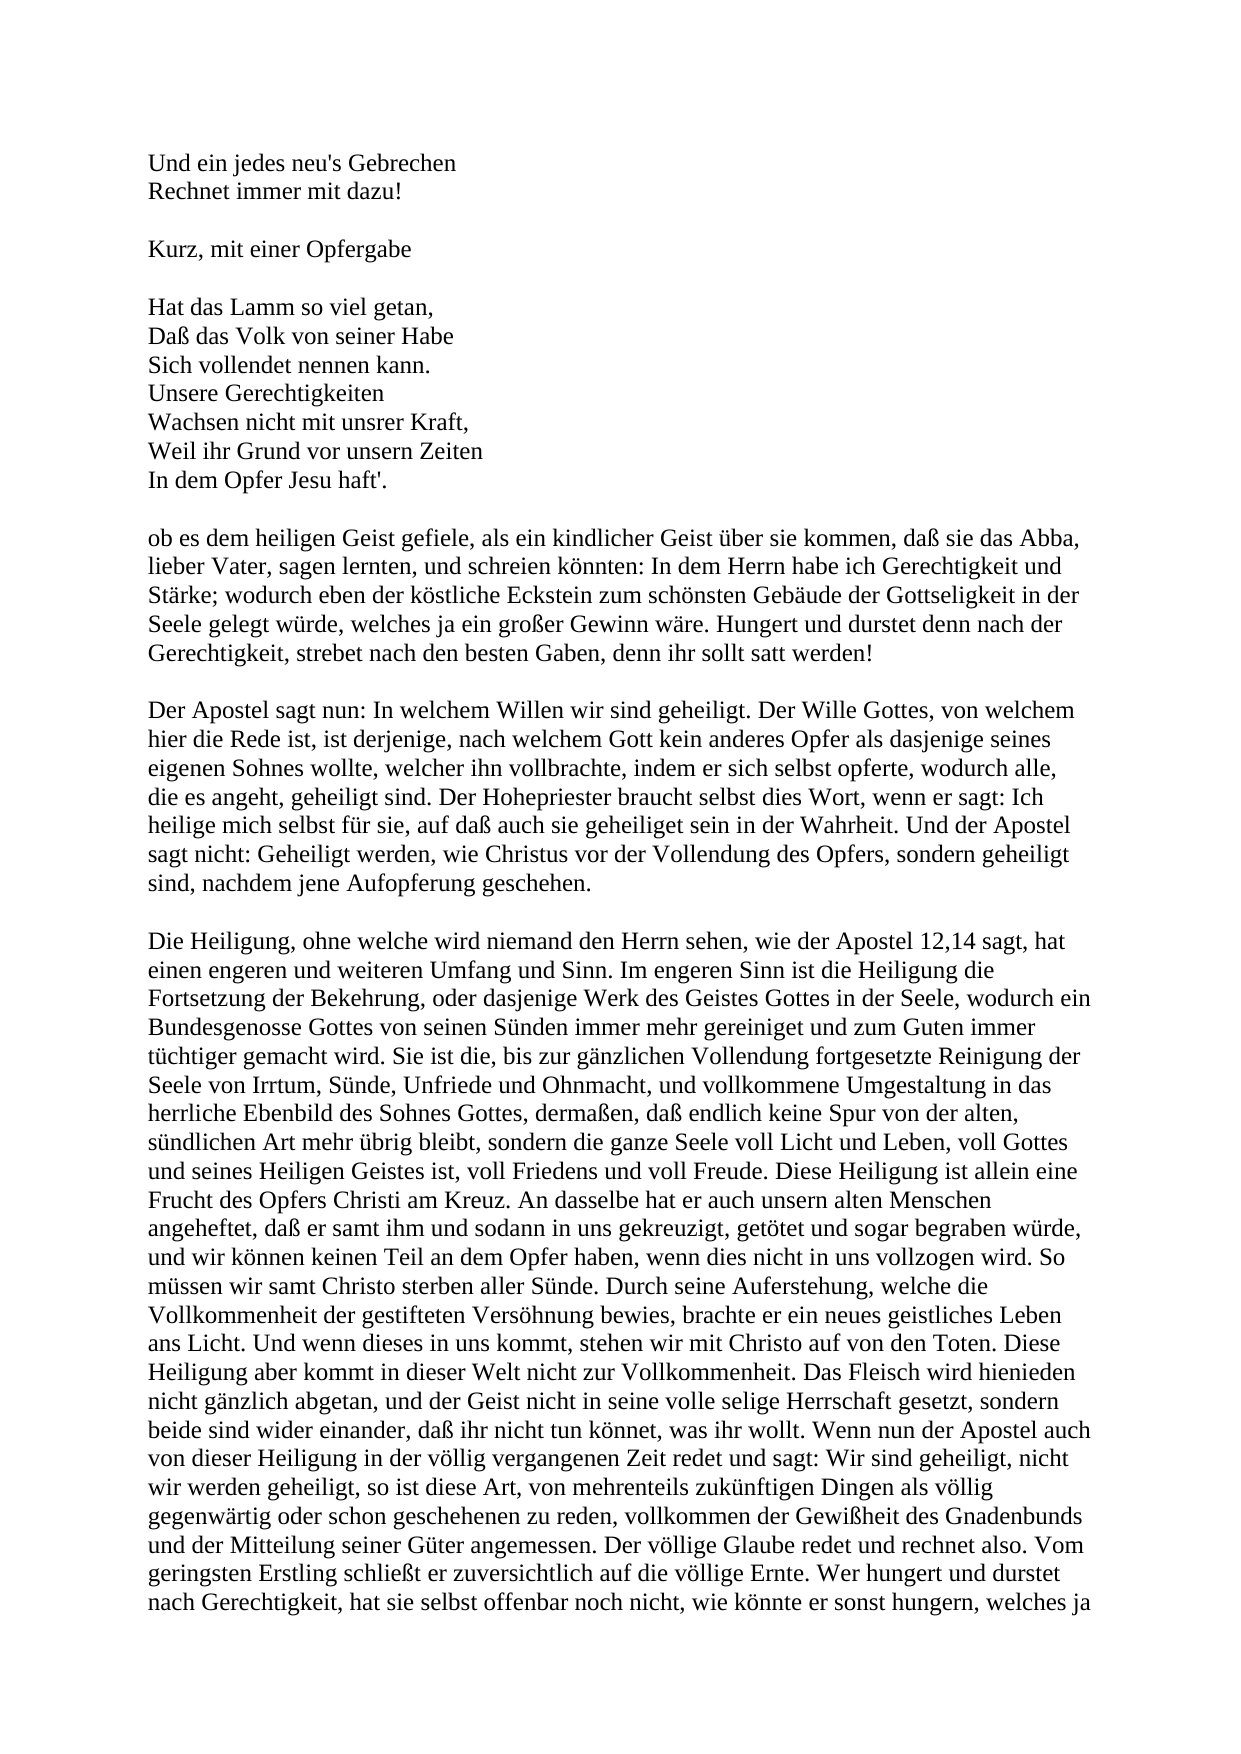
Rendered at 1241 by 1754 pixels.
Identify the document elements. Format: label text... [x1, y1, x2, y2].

text ob es dem heiligen Geist gefiele, als ein kindlicher Geist über sie kommen, daß sie das Abba, lieber Vater, sagen lernten, und schreien könnten: In dem Herrn habe ich Gerechtigkeit und Stärke; wodurch eben der köstliche Eckstein zum schönsten Gebäude der Gottseligkeit in der Seele gelegt würde, welches ja ein großer Gewinn wäre. Hungert und durstet denn nach der Gerechtigkeit, strebet nach den besten Gaben, denn ihr sollt satt werden! [148, 523, 1093, 666]
text Kurz, mit einer Opfergabe [148, 234, 1093, 263]
text Der Apostel sagt nun: In welchem Willen wir sind geheiligt. Der Wille Gottes, von welchem hier die Rede ist, ist derjenige, nach welchem Gott kein anderes Opfer als dasjenige seines eigenen Sohnes wollte, welcher ihn vollbrachte, indem er sich selbst opferte, wodurch alle, die es angeht, geheiligt sind. Der Hohepriester braucht selbst dies Wort, wenn er sagt: Ich heilige mich selbst für sie, auf daß auch sie geheiliget sein in der Wahrheit. Und der Apostel sagt nicht: Geheiligt werden, wie Christus vor der Vollendung des Opfers, sondern geheiligt sind, nachdem jene Aufopferung geschehen. [148, 696, 1093, 897]
text Und ein jedes neu's Gebrechen Rechnet immer mit dazu! [148, 148, 1093, 205]
text Die Heiligung, ohne welche wird niemand den Herrn sehen, wie der Apostel 12,14 sagt, hat einen engeren und weiteren Umfang und Sinn. Im engeren Sinn ist die Heiligung die Fortsetzung der Bekehrung, oder dasjenige Werk des Geistes Gottes in der Seele, wodurch ein Bundesgenosse Gottes von seinen Sünden immer mehr gereiniget und zum Guten immer tüchtiger gemacht wird. Sie ist die, bis zur gänzlichen Vollendung fortgesetzte Reinigung der Seele von Irrtum, Sünde, Unfriede und Ohnmacht, und vollkommene Umgestaltung in das herrliche Ebenbild des Sohnes Gottes, dermaßen, daß endlich keine Spur von der alten, sündlichen Art mehr übrig bleibt, sondern die ganze Seele voll Licht und Leben, voll Gottes und seines Heiligen Geistes ist, voll Friedens und voll Freude. Diese Heiligung ist allein eine Frucht des Opfers Christi am Kreuz. An dasselbe hat er auch unsern alten Menschen angeheftet, daß er samt ihm und sodann in uns gekreuzigt, getötet und sogar begraben würde, und wir können keinen Teil an dem Opfer haben, wenn dies nicht in uns vollzogen wird. So müssen wir samt Christo sterben aller Sünde. Durch seine Auferstehung, welche die Vollkommenheit der gestifteten Versöhnung bewies, brachte er ein neues geistliches Leben ans Licht. Und wenn dieses in uns kommt, stehen wir mit Christo auf von den Toten. Diese Heiligung aber kommt in dieser Welt nicht zur Vollkommenheit. Das Fleisch wird hienieden nicht gänzlich abgetan, und der Geist nicht in seine volle selige Herrschaft gesetzt, sondern beide sind wider einander, daß ihr nicht tun könnet, was ihr wollt. Wenn nun der Apostel auch von dieser Heiligung in der völlig vergangenen Zeit redet und sagt: Wir sind geheiligt, nicht wir werden geheiligt, so ist diese Art, von mehrenteils zukünftigen Dingen als völlig gegenwärtig oder schon geschehenen zu reden, vollkommen der Gewißheit des Gnadenbunds und der Mitteilung seiner Güter angemessen. Der völlige Glaube redet und rechnet also. Vom geringsten Erstling schließt er zuversichtlich auf die völlige Ernte. Wer hungert und durstet nach Gerechtigkeit, hat sie selbst offenbar noch nicht, wie könnte er sonst hungern, welches ja [148, 926, 1093, 1616]
text Hat das Lamm so viel getan, Daß das Volk von seiner Habe Sich vollendet nennen kann. Unsere Gerechtigkeiten Wachsen nicht mit unsrer Kraft, Weil ihr Grund vor unsern Zeiten In dem Opfer Jesu haft'. [148, 292, 1093, 493]
